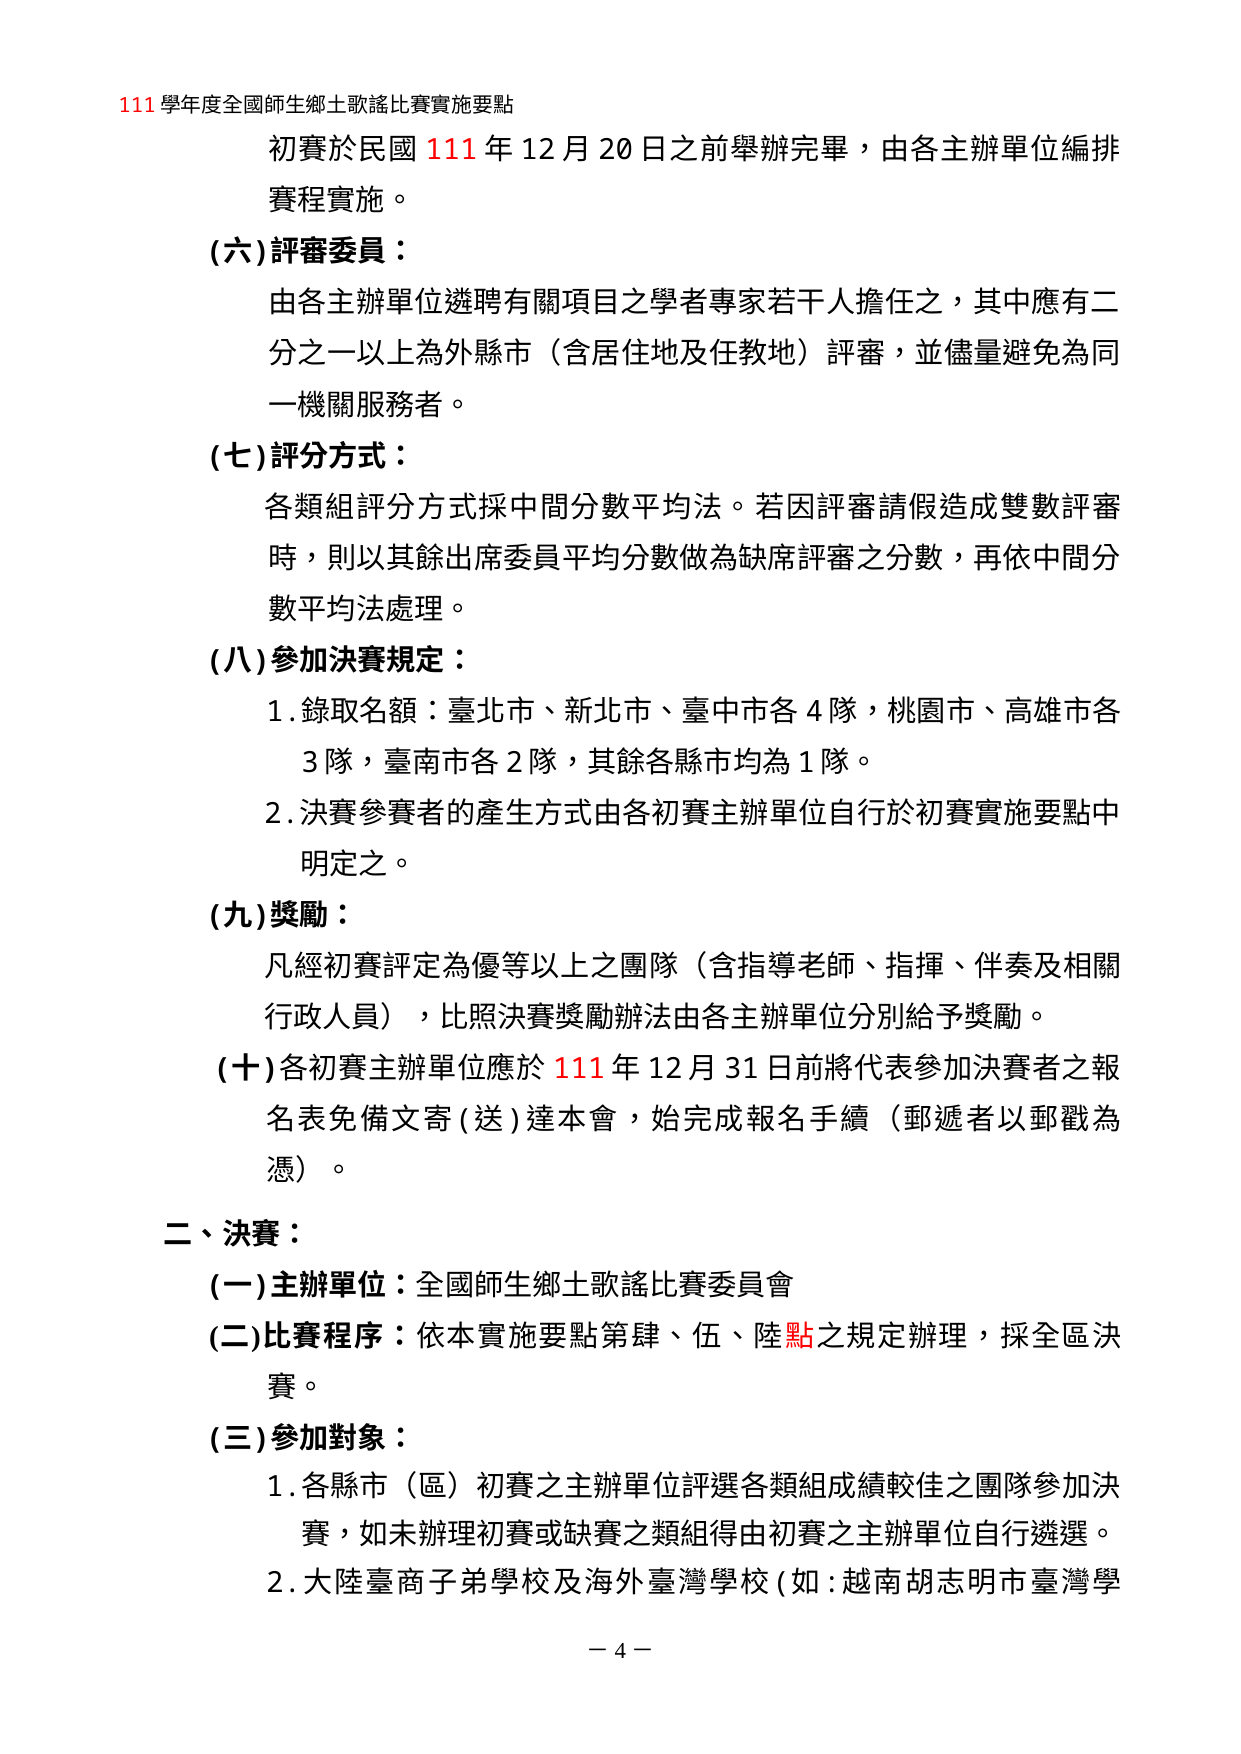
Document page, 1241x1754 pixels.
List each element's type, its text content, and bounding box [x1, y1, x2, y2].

text (七)評分方式： [118, 425, 1122, 476]
text (二)比賽程序：依本實施要點第肆、伍、陸點之規定辦理，採全區決賽。 [178, 1305, 1122, 1407]
text 由各主辦單位遴聘有關項目之學者專家若干人擔任之，其中應有二分之一以上為外縣市（含居住地及任教地）評審，並儘量避免為同一機關服務者。 [268, 272, 1122, 425]
text 各類組評分方式採中間分數平均法。若因評審請假造成雙數評審時，則以其餘出席委員平均分數做為缺席評審之分數，再依中間分數平均法處理。 [264, 476, 1122, 629]
text (一)主辦單位：全國師生鄉土歌謠比賽委員會 [176, 1254, 1122, 1305]
text (十)各初賽主辦單位應於111年12月31日前將代表參加決賽者之報名表免備文寄(送)達本會，始完成報名手續（郵遞者以郵戳為憑）。 [177, 1038, 1122, 1191]
text 凡經初賽評定為優等以上之團隊（含指導老師、指揮、伴奏及相關行政人員），比照決賽獎勵辦法由各主辦單位分別給予獎勵。 [264, 936, 1122, 1038]
text (六)評審委員： [118, 221, 1122, 272]
text 1.各縣市（區）初賽之主辦單位評選各類組成績較佳之團隊參加決賽，如未辦理初賽或缺賽之類組得由初賽之主辦單位自行遴選。 [266, 1458, 1122, 1554]
text 二、決賽： [134, 1203, 1122, 1254]
text (九)獎勵： [118, 884, 1122, 936]
text (三)參加對象： [176, 1407, 1122, 1458]
text 初賽於民國111年12月20日之前舉辦完畢，由各主辦單位編排賽程實施。 [268, 119, 1122, 221]
text (八)參加決賽規定： [118, 629, 1122, 680]
text 1.錄取名額：臺北市、新北市、臺中市各4隊，桃園市、高雄市各3隊，臺南市各2隊，其餘各縣市均為1隊。 [266, 680, 1122, 782]
text 2.大陸臺商子弟學校及海外臺灣學校(如:越南胡志明市臺灣學 [266, 1554, 1122, 1602]
text 2.決賽參賽者的產生方式由各初賽主辦單位自行於初賽實施要點中明定之。 [264, 782, 1122, 884]
